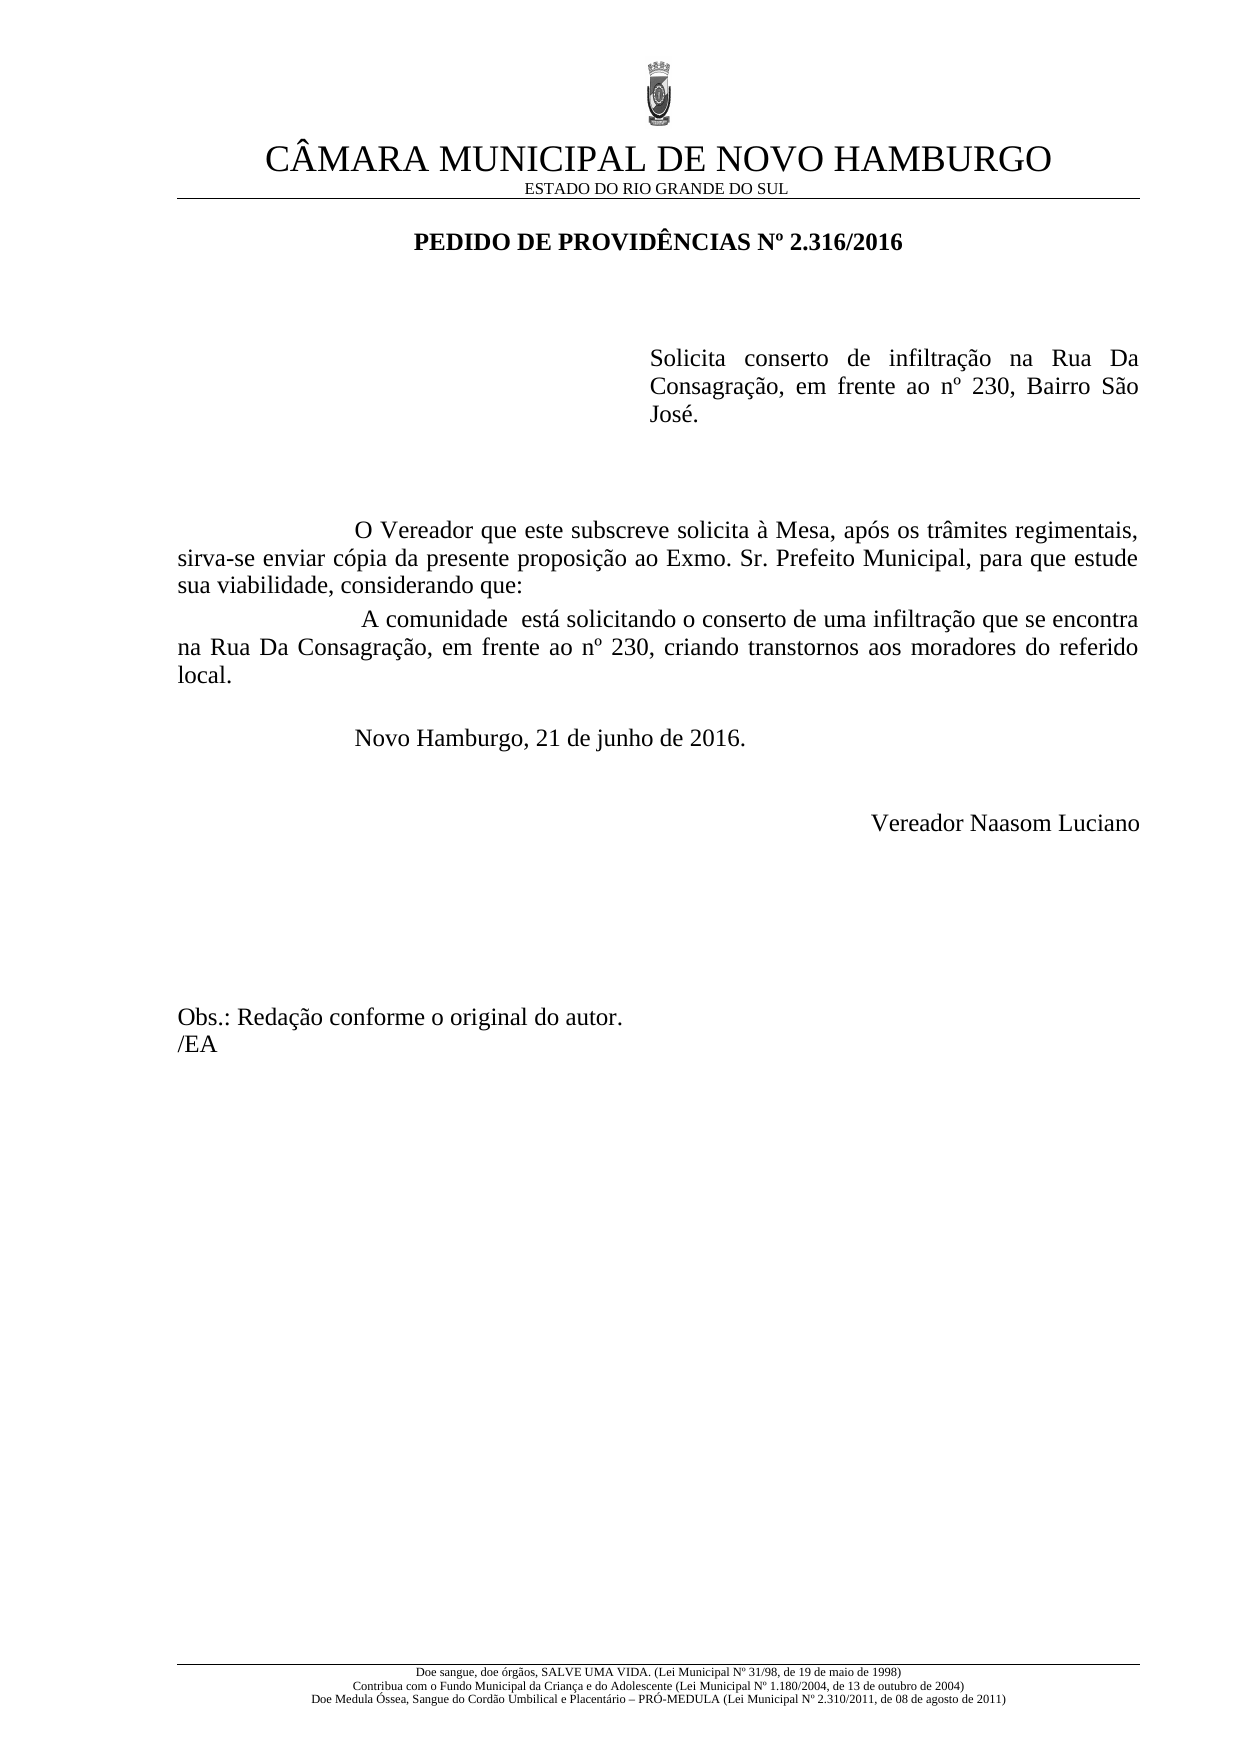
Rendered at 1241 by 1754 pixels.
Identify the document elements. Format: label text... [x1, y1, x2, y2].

text O Vereador que este subscreve solicita à Mesa, após os trâmites regimentais, sirva-se enviar cópia da presente proposição ao Exmo. Sr. Prefeito Municipal, para que estude sua viabilidade, considerando que: [177, 516, 1140, 599]
text PEDIDO DE PROVIDÊNCIAS Nº 2.316/2016 [177, 228, 1140, 256]
text Solicita conserto de infiltração na Rua Da Consagração, em frente ao nº 230, Bairro São José. [649, 344, 1140, 428]
text A comunidade está solicitando o conserto de uma infiltração que se encontra na Rua Da Consagração, em frente ao nº 230, criando transtornos aos moradores do referido local. [177, 605, 1140, 688]
text /EA [177, 1030, 1140, 1058]
text Vereador Naasom Luciano [768, 781, 1140, 836]
text Obs.: Redação conforme o original do autor. [177, 1003, 1140, 1030]
text Novo Hamburgo, 21 de junho de 2016. [177, 724, 1140, 752]
